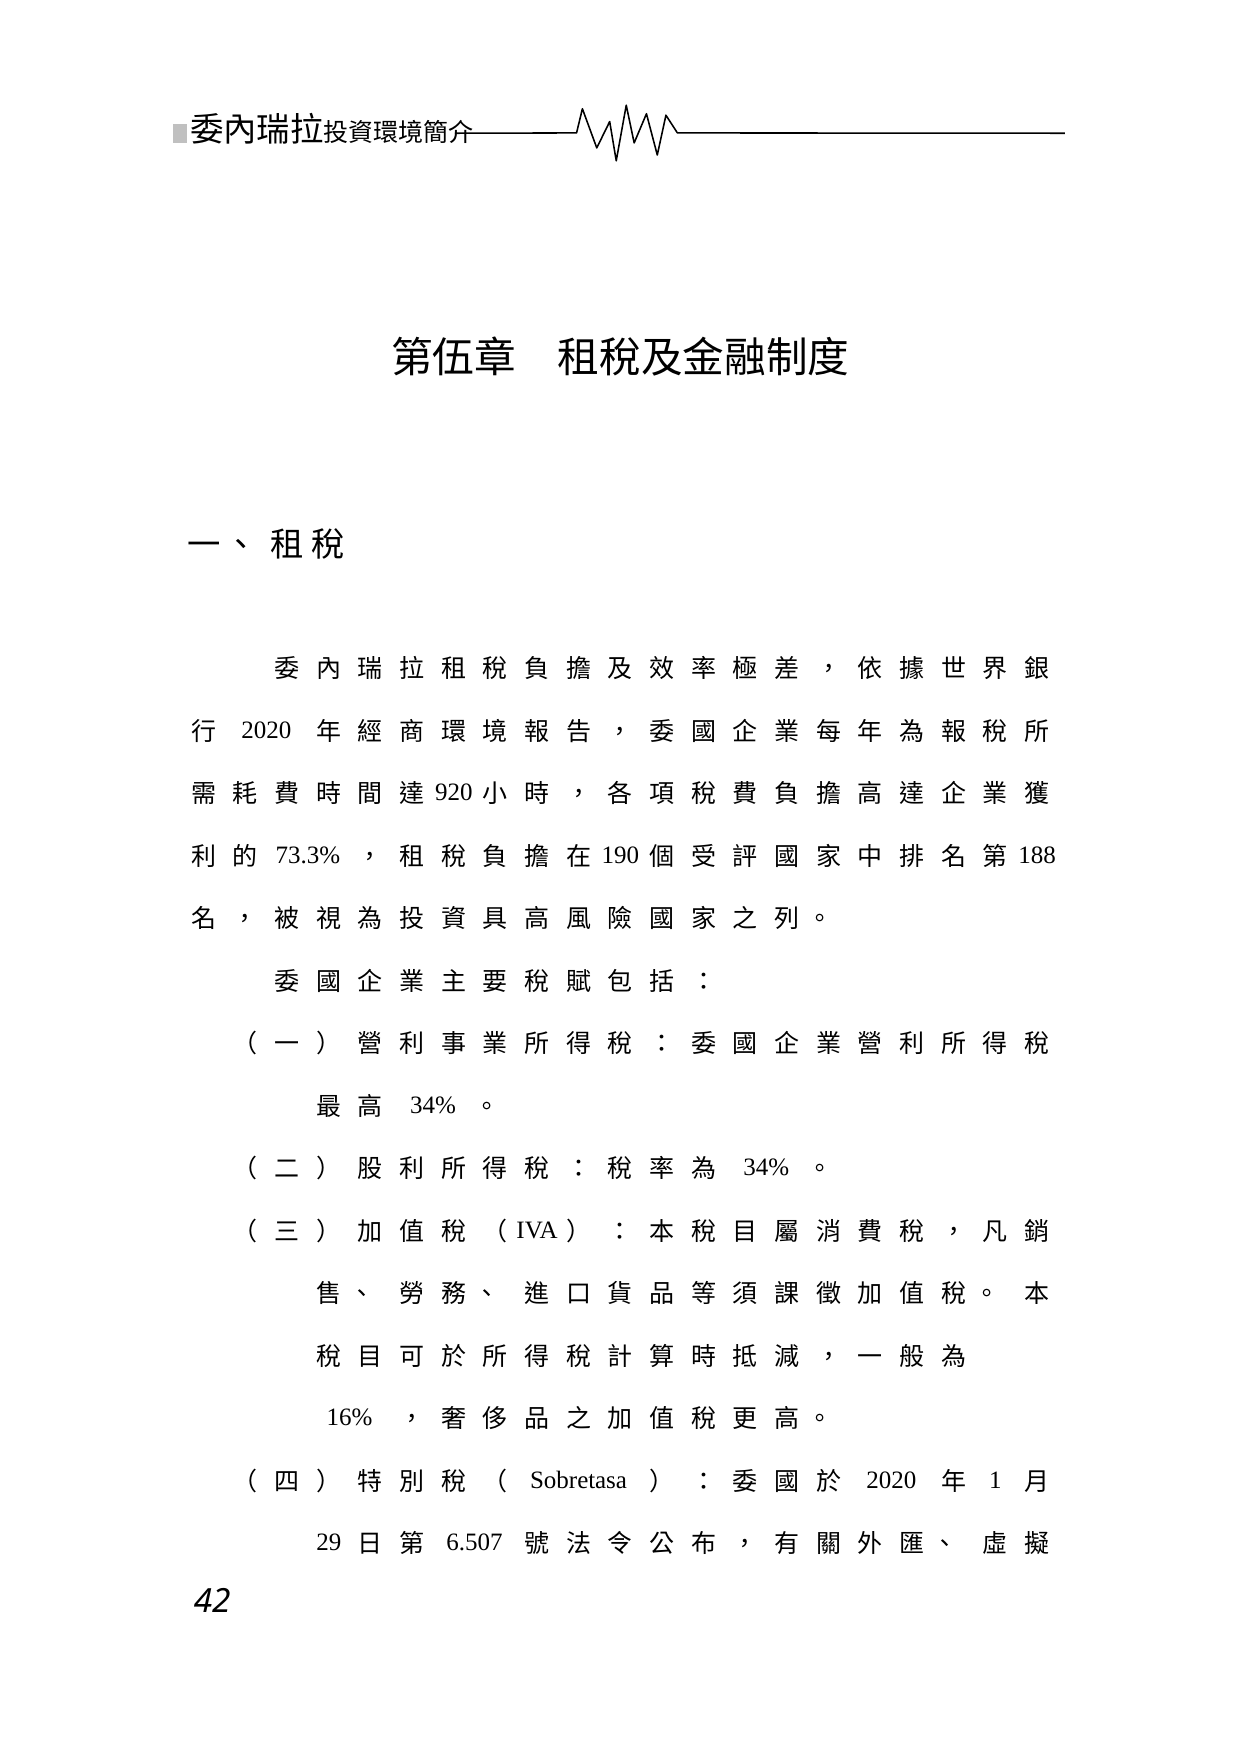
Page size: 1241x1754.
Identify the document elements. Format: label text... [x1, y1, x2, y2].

text 委國企業主要稅賦包括： [183, 938, 1058, 1000]
text （一）營利事業所得稅：委國企業營利所得稅最高34%。 [207, 1000, 1058, 1125]
text （三）加值稅（IVA）：本稅目屬消費稅，凡銷售、勞務、進口貨品等須課徵加值稅。本稅目可於所得稅計算時抵減，一般為16%，奢侈品之加值稅更高。 [207, 1188, 1058, 1438]
text 第伍章 租稅及金融制度 [183, 313, 1058, 375]
text 一、租稅 [183, 500, 1058, 563]
text 委內瑞拉租稅負擔及效率極差，依據世界銀行2020年經商環境報告，委國企業每年為報稅所需耗費時間達920小時，各項稅費負擔高達企業獲利的73.3%，租稅負擔在190個受評國家中排名第188名，被視為投資具高風險國家之列。 [183, 625, 1058, 938]
text （二）股利所得稅：稅率為34%。 [207, 1125, 1058, 1188]
text （四）特別稅（Sobretasa）：委國於2020年1月29日第6.507號法令公布，有關外匯、虛擬 [207, 1438, 1058, 1563]
